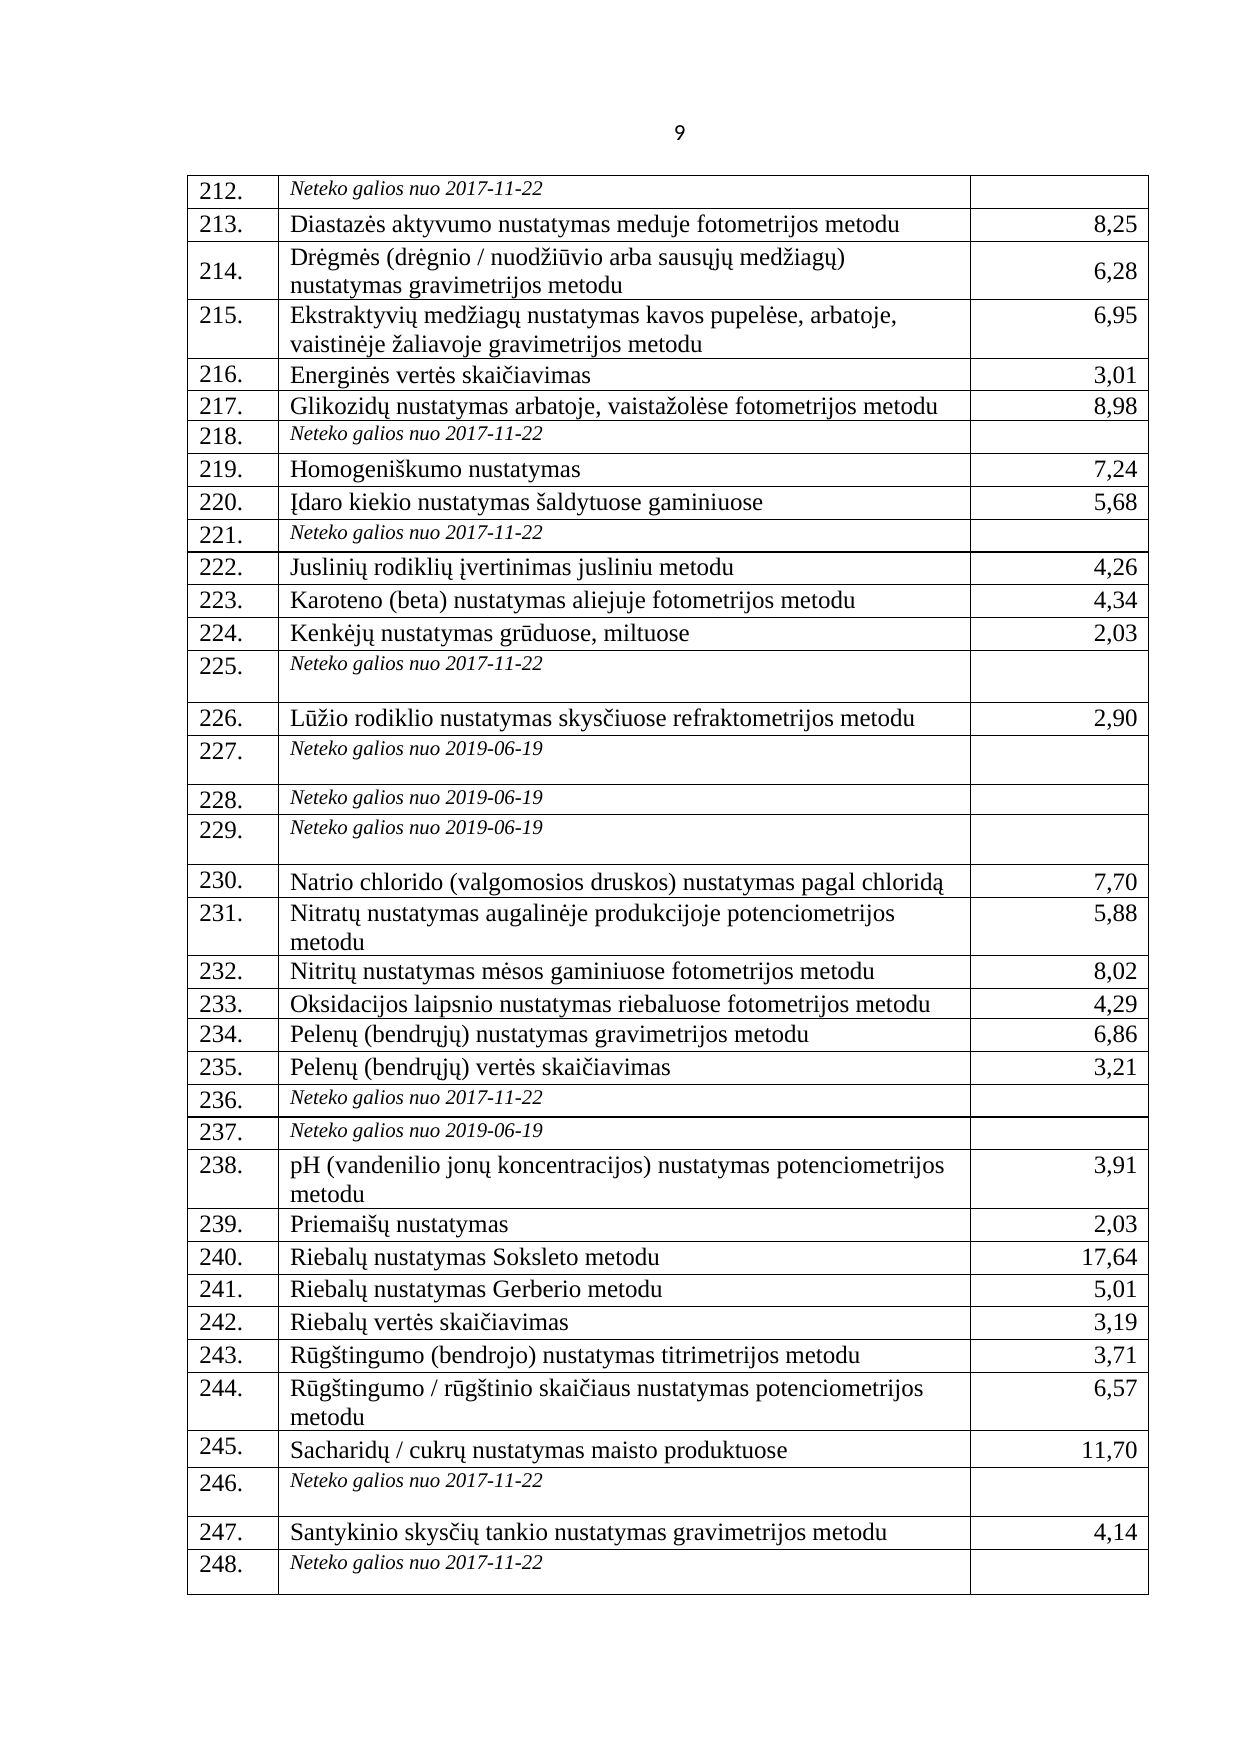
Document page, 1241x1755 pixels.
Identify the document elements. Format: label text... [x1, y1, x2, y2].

table_cell 222. [188, 553, 278, 584]
table_cell 224. [188, 618, 278, 650]
table_cell Oksidacijos laipsnio nustatymas riebaluose fotometrijos metodu [279, 989, 970, 1018]
table_cell [971, 651, 1148, 702]
table_cell Pelenų (bendrųjų) vertės skaičiavimas [279, 1052, 970, 1084]
table_cell Karoteno (beta) nustatymas aliejuje fotometrijos metodu [279, 585, 970, 617]
table_cell 228. [188, 785, 278, 814]
table_cell [971, 1085, 1148, 1116]
table_cell 7,24 [971, 454, 1148, 486]
table_cell Priemaišų nustatymas [279, 1209, 970, 1241]
table_cell 7,70 [971, 865, 1148, 897]
table_cell 246. [188, 1468, 278, 1516]
table_cell 2,03 [971, 1209, 1148, 1241]
table_cell 8,98 [971, 391, 1148, 420]
table_cell 5,68 [971, 487, 1148, 519]
table_cell 237. [188, 1118, 278, 1149]
table_cell 242. [188, 1307, 278, 1339]
table_cell 235. [188, 1052, 278, 1084]
table_cell 6,57 [971, 1373, 1148, 1430]
table_cell Rūgštingumo (bendrojo) nustatymas titrimetrijos metodu [279, 1340, 970, 1372]
table_cell [971, 1550, 1148, 1594]
table_cell [971, 736, 1148, 784]
table_cell Įdaro kiekio nustatymas šaldytuose gaminiuose [279, 487, 970, 519]
table_cell 217. [188, 391, 278, 420]
table_cell Neteko galios nuo 2017-11-22 [279, 1085, 970, 1116]
table_cell Kenkėjų nustatymas grūduose, miltuose [279, 618, 970, 650]
table_cell 243. [188, 1340, 278, 1372]
table_cell 231. [188, 898, 278, 955]
table_cell [971, 176, 1148, 208]
table_cell 238. [188, 1150, 278, 1208]
table_cell 226. [188, 703, 278, 735]
table_cell 6,86 [971, 1019, 1148, 1051]
table_cell 232. [188, 956, 278, 988]
table_cell Neteko galios nuo 2019-06-19 [279, 785, 970, 814]
table_cell Santykinio skysčių tankio nustatymas gravimetrijos metodu [279, 1517, 970, 1548]
table_cell 216. [188, 359, 278, 390]
table_cell 245. [188, 1431, 278, 1467]
table_cell 218. [188, 421, 278, 453]
table_cell 17,64 [971, 1242, 1148, 1273]
table_cell Diastazės aktyvumo nustatymas meduje fotometrijos metodu [279, 209, 970, 241]
table_cell 229. [188, 815, 278, 864]
table_cell Neteko galios nuo 2019-06-19 [279, 736, 970, 784]
table_cell Neteko galios nuo 2017-11-22 [279, 520, 970, 551]
table_cell 3,71 [971, 1340, 1148, 1372]
table_cell 225. [188, 651, 278, 702]
table_cell 215. [188, 300, 278, 358]
table_cell Nitritų nustatymas mėsos gaminiuose fotometrijos metodu [279, 956, 970, 988]
table_cell Sacharidų / cukrų nustatymas maisto produktuose [279, 1431, 970, 1467]
table_cell 4,14 [971, 1517, 1148, 1548]
table_cell [971, 421, 1148, 453]
table_cell 236. [188, 1085, 278, 1116]
table_cell 3,19 [971, 1307, 1148, 1339]
table_cell 223. [188, 585, 278, 617]
table_cell Riebalų vertės skaičiavimas [279, 1307, 970, 1339]
table_cell Neteko galios nuo 2017-11-22 [279, 1468, 970, 1516]
table_cell 8,02 [971, 956, 1148, 988]
table_cell 4,26 [971, 553, 1148, 584]
table_cell 241. [188, 1275, 278, 1306]
table_cell Neteko galios nuo 2019-06-19 [279, 1118, 970, 1149]
table_cell 214. [188, 242, 278, 299]
table_cell Riebalų nustatymas Soksleto metodu [279, 1242, 970, 1273]
table_cell Ekstraktyvių medžiagų nustatymas kavos pupelėse, arbatoje, vaistinėje žaliavoje gravimetrijos metodu [279, 300, 970, 358]
table_cell 233. [188, 989, 278, 1018]
table_cell [971, 815, 1148, 864]
table_cell Neteko galios nuo 2017-11-22 [279, 176, 970, 208]
table_cell 2,03 [971, 618, 1148, 650]
table_cell 11,70 [971, 1431, 1148, 1467]
table_cell 240. [188, 1242, 278, 1273]
table_cell Neteko galios nuo 2019-06-19 [279, 815, 970, 864]
table_cell 227. [188, 736, 278, 784]
table_cell 6,28 [971, 242, 1148, 299]
table_cell Neteko galios nuo 2017-11-22 [279, 651, 970, 702]
table_cell 5,88 [971, 898, 1148, 955]
table_cell Neteko galios nuo 2017-11-22 [279, 421, 970, 453]
table_cell [971, 785, 1148, 814]
table_cell pH (vandenilio jonų koncentracijos) nustatymas potenciometrijos metodu [279, 1150, 970, 1208]
table_cell 5,01 [971, 1275, 1148, 1306]
table_cell 213. [188, 209, 278, 241]
table_cell 4,34 [971, 585, 1148, 617]
table_cell [971, 520, 1148, 551]
table_cell [971, 1118, 1148, 1149]
table_cell 239. [188, 1209, 278, 1241]
table_cell Rūgštingumo / rūgštinio skaičiaus nustatymas potenciometrijos metodu [279, 1373, 970, 1430]
table_cell Glikozidų nustatymas arbatoje, vaistažolėse fotometrijos metodu [279, 391, 970, 420]
table_cell Neteko galios nuo 2017-11-22 [279, 1550, 970, 1594]
table_cell 248. [188, 1550, 278, 1594]
table_cell 3,91 [971, 1150, 1148, 1208]
table_cell Pelenų (bendrųjų) nustatymas gravimetrijos metodu [279, 1019, 970, 1051]
table_cell 3,21 [971, 1052, 1148, 1084]
table_cell Natrio chlorido (valgomosios druskos) nustatymas pagal chloridą [279, 865, 970, 897]
table_cell 230. [188, 865, 278, 897]
table_cell 220. [188, 487, 278, 519]
table_cell Nitratų nustatymas augalinėje produkcijoje potenciometrijos metodu [279, 898, 970, 955]
table_cell 247. [188, 1517, 278, 1548]
table_cell 4,29 [971, 989, 1148, 1018]
table_cell 244. [188, 1373, 278, 1430]
table_cell 3,01 [971, 359, 1148, 390]
table_cell 219. [188, 454, 278, 486]
table_cell 221. [188, 520, 278, 551]
table_cell Juslinių rodiklių įvertinimas jusliniu metodu [279, 553, 970, 584]
table_cell 2,90 [971, 703, 1148, 735]
table_cell 212. [188, 176, 278, 208]
table_cell Energinės vertės skaičiavimas [279, 359, 970, 390]
table_cell Lūžio rodiklio nustatymas skysčiuose refraktometrijos metodu [279, 703, 970, 735]
table_cell Homogeniškumo nustatymas [279, 454, 970, 486]
table_cell 8,25 [971, 209, 1148, 241]
table_cell 6,95 [971, 300, 1148, 358]
table_cell [971, 1468, 1148, 1516]
table_cell 234. [188, 1019, 278, 1051]
table_cell Riebalų nustatymas Gerberio metodu [279, 1275, 970, 1306]
table_cell Drėgmės (drėgnio / nuodžiūvio arba sausųjų medžiagų) nustatymas gravimetrijos metodu [279, 242, 970, 299]
